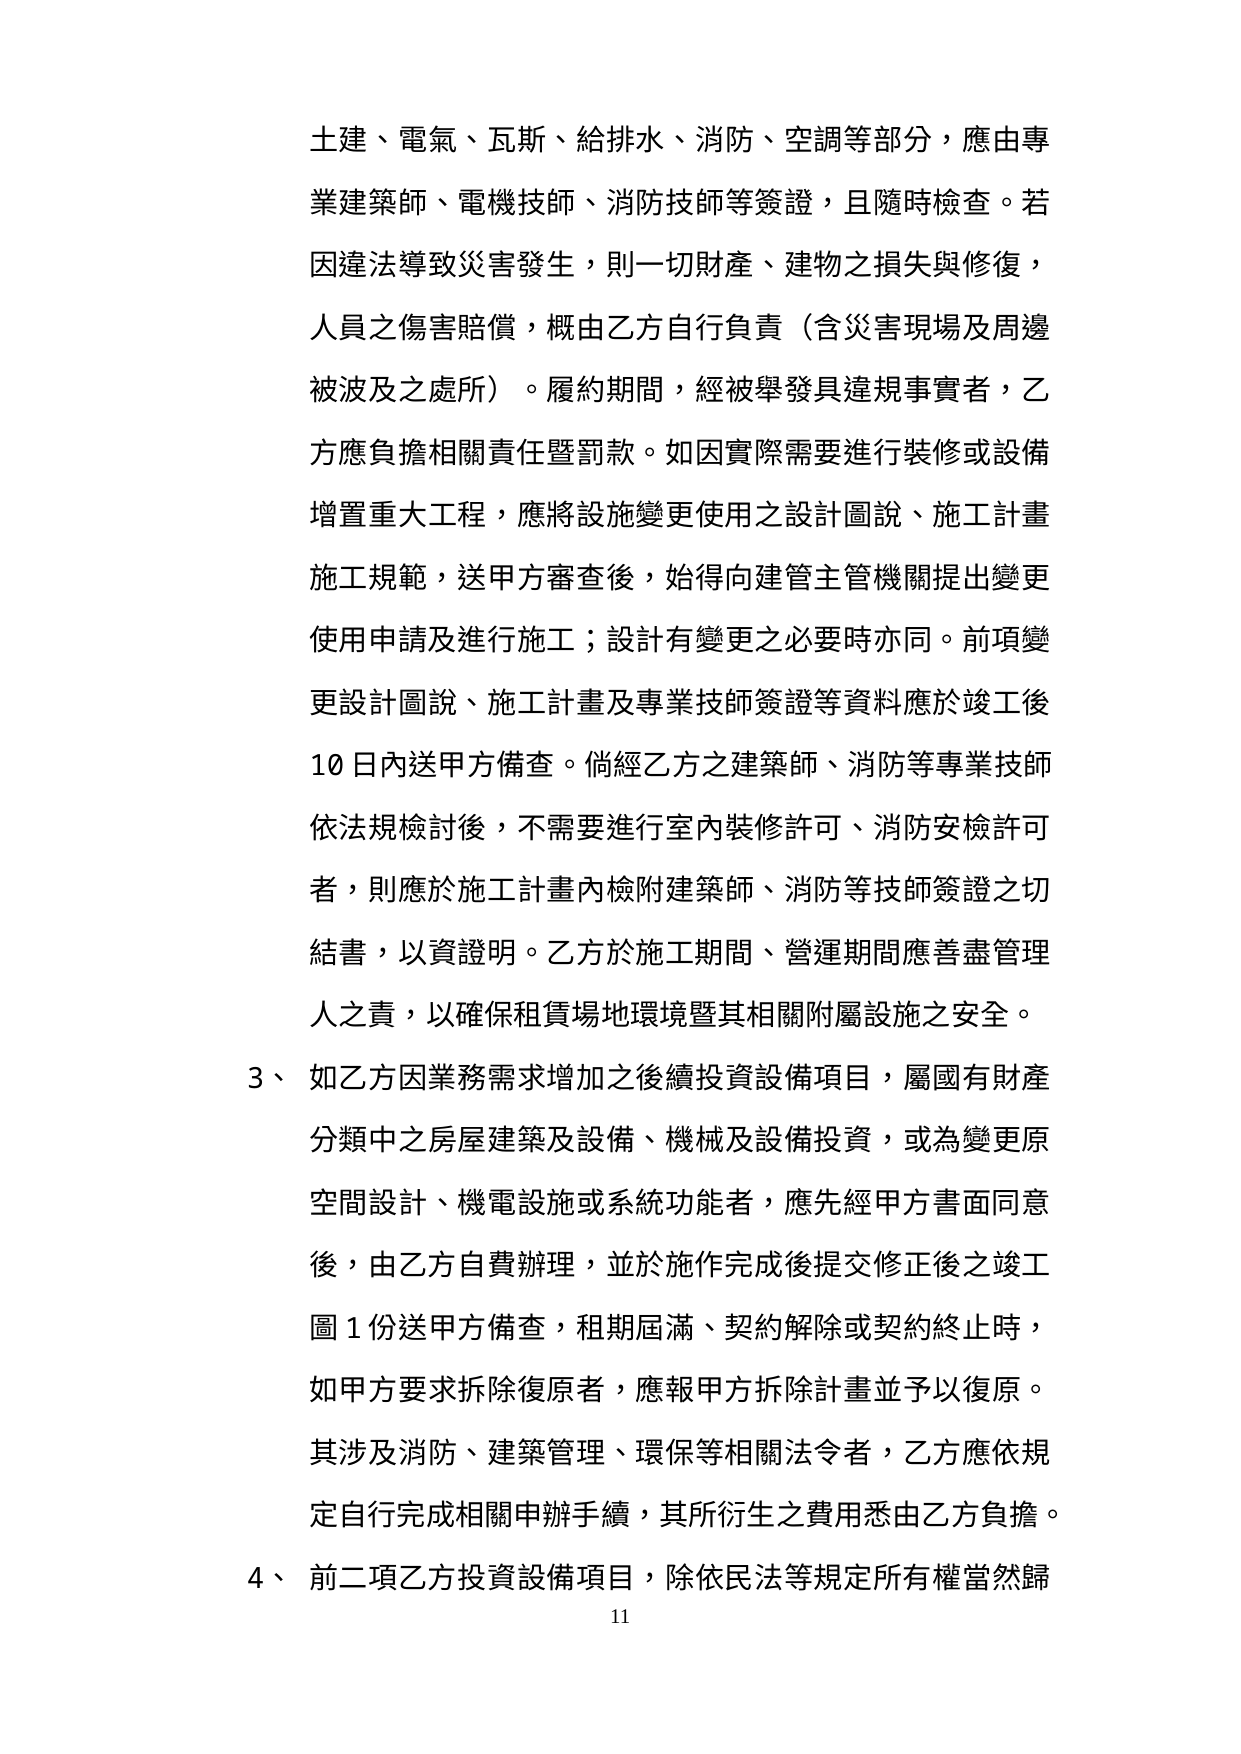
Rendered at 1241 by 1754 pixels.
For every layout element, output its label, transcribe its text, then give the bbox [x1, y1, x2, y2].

list 如乙方因業務需求增加之後續投資設備項目，屬國有財產分類中之房屋建築及設備、機械及設備投資，或為變更原空間設計、機電設施或系統功能者，應先經甲方書面同意後，由乙方自費辦理，並於施作完成後提交修正後之竣工圖1份送甲方備查，租期屆滿、契約解除或契約終止時，如甲方要求拆除復原者，應報甲方拆除計畫並予以復原。其涉及消防、建築管理、環保等相關法令者，乙方應依規定自行完成相關申辦手續，其所衍生之費用悉由乙方負擔。 [247, 1034, 1053, 1534]
list 前二項乙方投資設備項目，除依民法等規定所有權當然歸 [247, 1534, 1053, 1596]
list 設備之使用、場地之裝潢及管理，應符合建築法、室內裝修法、環保及消防等相關規定，使用耐火材料施作；有關土建、電氣、瓦斯、給排水、消防、空調等部分，應由專業建築師、電機技師、消防技師等簽證，且隨時檢查。若因違法導致災害發生，則一切財產、建物之損失與修復，人員之傷害賠償，概由乙方自行負責（含災害現場及周邊被波及之處所）。履約期間，經被舉發具違規事實者，乙方應負擔相關責任暨罰款。如因實際需要進行裝修或設備增置重大工程，應將設施變更使用之設計圖說、施工計畫、施工規範，送甲方審查後，始得向建管主管機關提出變更使用申請及進行施工；設計有變更之必要時亦同。前項變更設計圖說、施工計畫及專業技師簽證等資料應於竣工後10日內送甲方備查。倘經乙方之建築師、消防等專業技師依法規檢討後，不需要進行室內裝修許可、消防安檢許可者，則應於施工計畫內檢附建築師、消防等技師簽證之切結書，以資證明。乙方於施工期間、營運期間應善盡管理人之責，以確保租賃場地環境暨其相關附屬設施之安全。 [247, 96, 1053, 1034]
